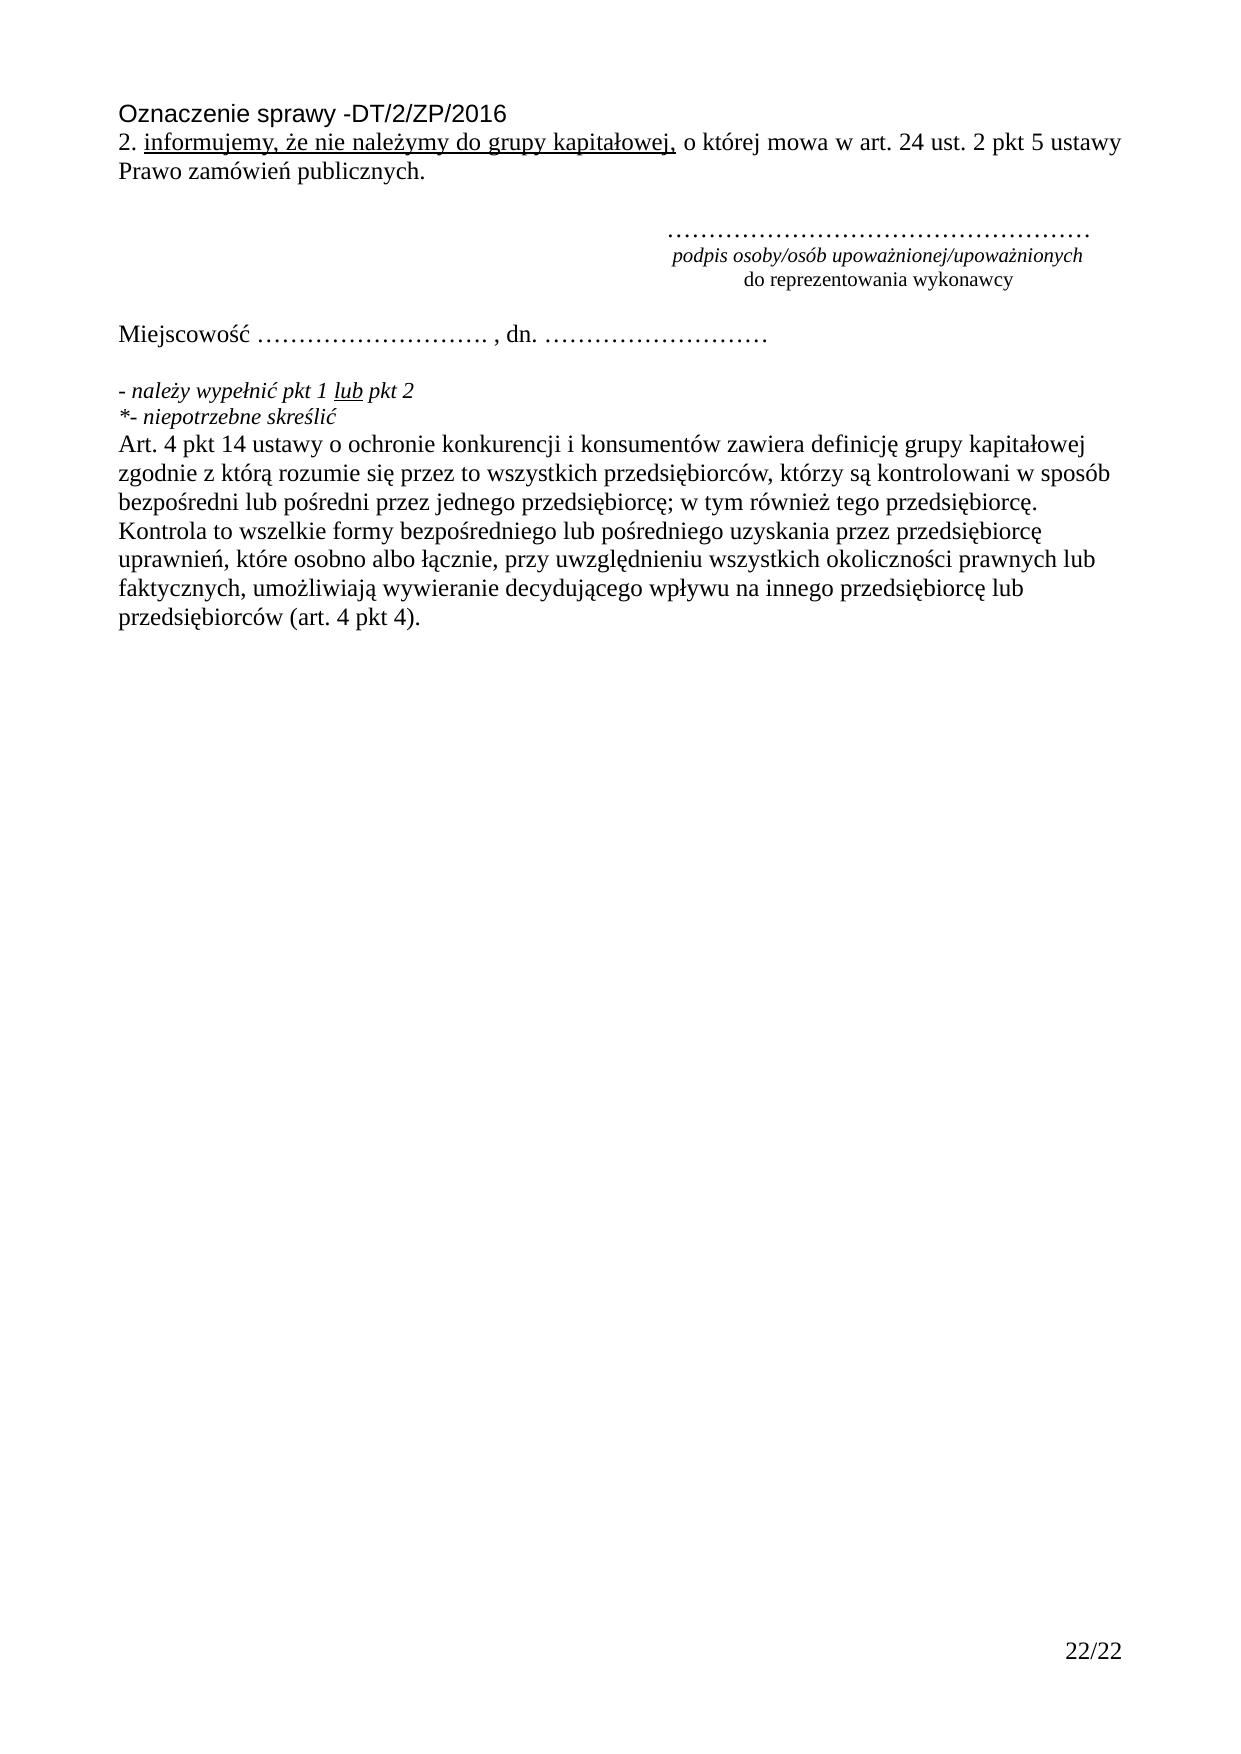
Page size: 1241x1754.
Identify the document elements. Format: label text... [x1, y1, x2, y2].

text *- niepotrzebne skreślić [118, 403, 1122, 429]
text - należy wypełnić pkt 1 lub pkt 2 [118, 377, 1122, 403]
text 2. informujemy, że nie należymy do grupy kapitałowej, o której mowa w art. 24 ust. 2 pkt 5 ustawy Prawo zamówień publicznych. [118, 127, 1122, 185]
text …………………………………………… [635, 214, 1122, 242]
text Kontrola to wszelkie formy bezpośredniego lub pośredniego uzyskania przez przedsiębiorcę uprawnień, które osobno albo łącznie, przy uwzględnieniu wszystkich okoliczności prawnych lub faktycznych, umożliwiają wywieranie decydującego wpływu na innego przedsiębiorcę lub przedsiębiorców (art. 4 pkt 4). [118, 516, 1122, 631]
text Miejscowość ………………………. , dn. ……………………… [118, 319, 1122, 348]
text do reprezentowania wykonawcy [635, 267, 1122, 291]
text Art. 4 pkt 14 ustawy o ochronie konkurencji i konsumentów zawiera definicję grupy kapitałowej zgodnie z którą rozumie się przez to wszystkich przedsiębiorców, którzy są kontrolowani w sposób bezpośredni lub pośredni przez jednego przedsiębiorcę; w tym również tego przedsiębiorcę. [118, 429, 1122, 516]
text podpis osoby/osób upoważnionej/upoważnionych [635, 242, 1122, 267]
